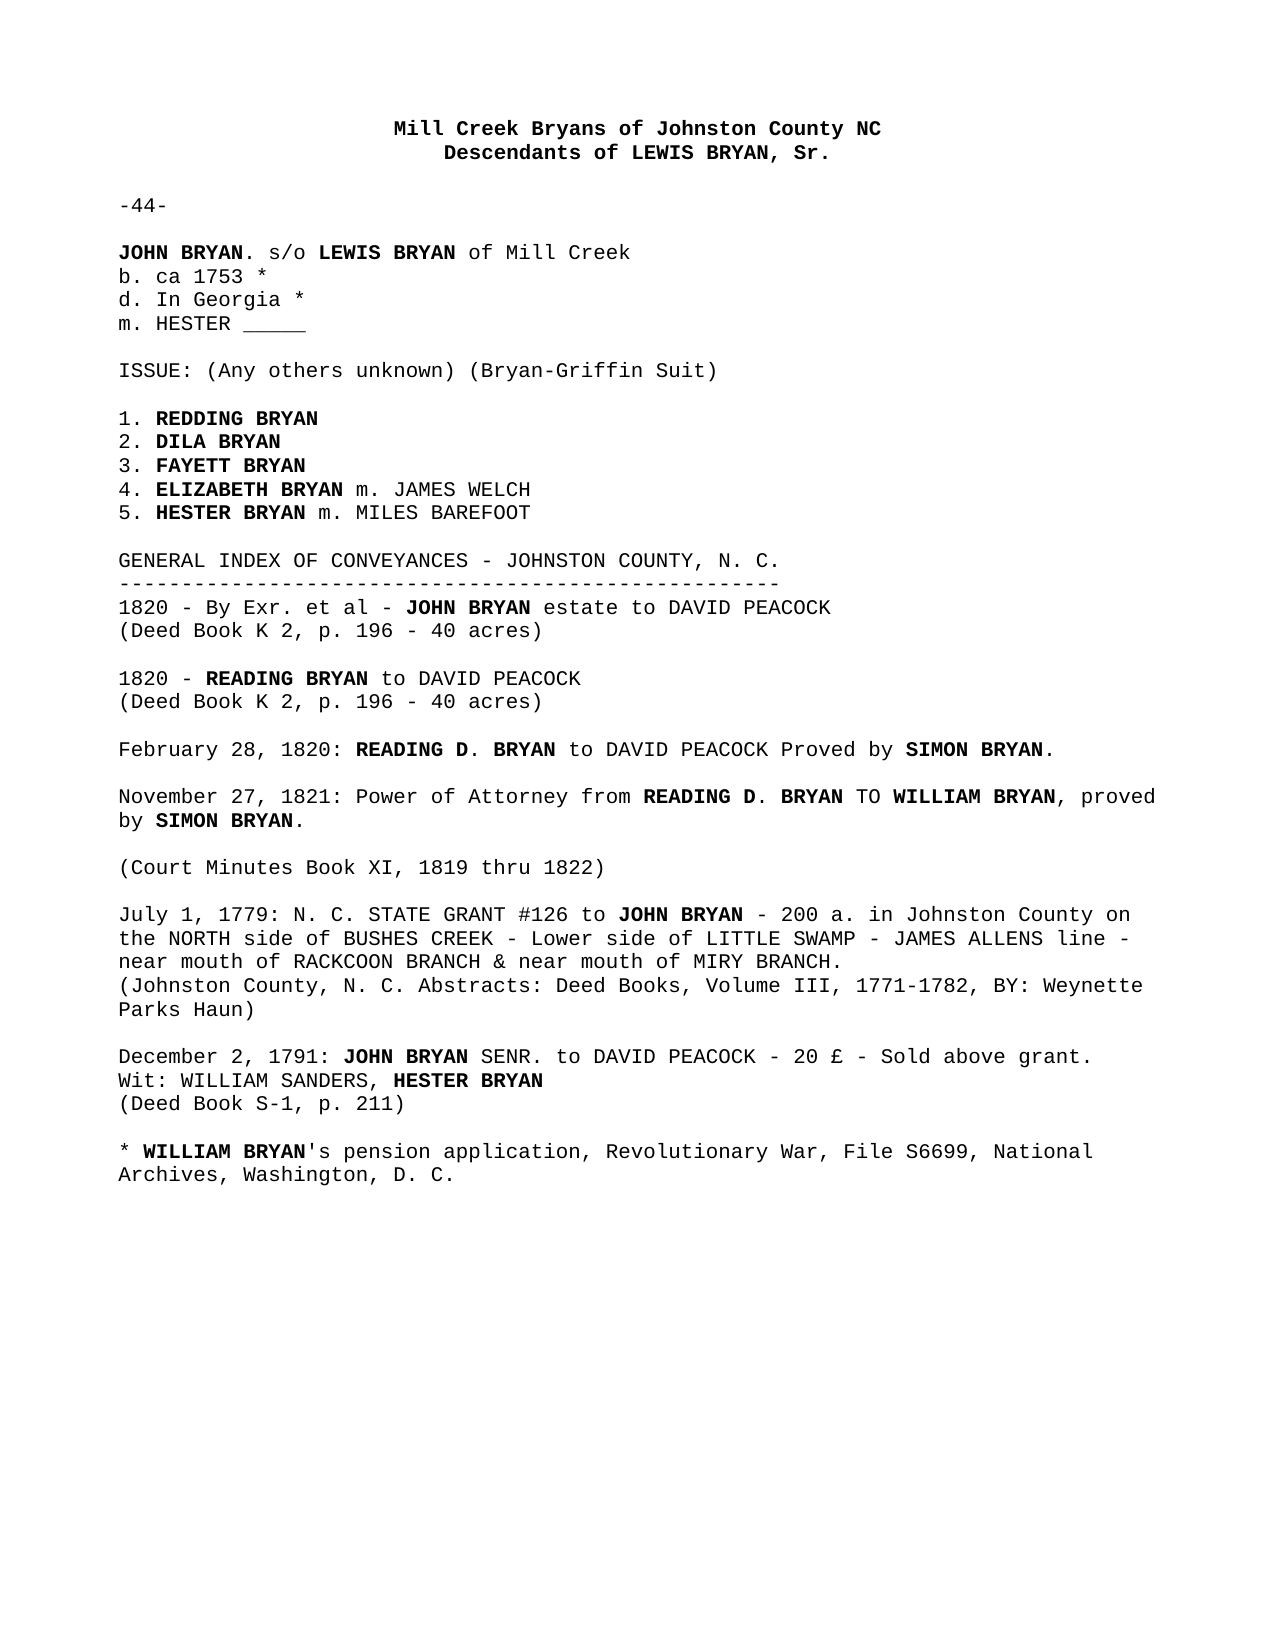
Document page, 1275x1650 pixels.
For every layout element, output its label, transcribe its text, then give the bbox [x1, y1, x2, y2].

text ----------------------------------------------------- [118, 573, 1157, 597]
text ISSUE: (Any others unknown) (Bryan-Griffin Suit) [118, 360, 1157, 384]
text July 1, 1779: N. C. STATE GRANT #126 to JOHN BRYAN - 200 a. in Johnston County on the NORTH side of BUSHES CREEK - Lower side of LITTLE SWAMP - JAMES ALLENS line - near mouth of RACKCOON BRANCH & near mouth of MIRY BRANCH. [118, 904, 1157, 975]
text Wit: WILLIAM SANDERS, HESTER BRYAN [118, 1070, 1157, 1093]
text November 27, 1821: Power of Attorney from READING D. BRYAN TO WILLIAM BRYAN, proved by SIMON BRYAN. [118, 786, 1157, 833]
text d. In Georgia * [118, 289, 1157, 313]
text 1. REDDING BRYAN [118, 408, 1157, 431]
text (Deed Book K 2, p. 196 - 40 acres) [118, 691, 1157, 715]
text * William BRYAN's pension application, Revolutionary War, File S6699, National Archives, Washington, D. C. [118, 1141, 1157, 1188]
text m. HESTER _____ [118, 313, 1157, 337]
text 1820 - By Exr. et al - JOHN BRYAN estate to DAVID PEACOCK [118, 597, 1157, 621]
text 3. FAYETT BRYAN [118, 455, 1157, 479]
text (Deed Book S-1, p. 211) [118, 1093, 1157, 1117]
text (Johnston County, N. C. Abstracts: Deed Books, Volume III, 1771-1782, BY: Weynette Parks Haun) [118, 975, 1157, 1022]
text 1820 - READING BRYAN to DAVID PEACOCK [118, 668, 1157, 691]
text 5. HESTER BRYAN m. MILES BAREFOOT [118, 502, 1157, 526]
text 4. ELIZABETH BRYAN m. JAMES WELCH [118, 479, 1157, 502]
text GENERAL INDEX OF CONVEYANCES - JOHNSTON COUNTY, N. C. [118, 549, 1157, 573]
text -44- [118, 195, 1157, 218]
text (Court Minutes Book XI, 1819 thru 1822) [118, 857, 1157, 881]
text (Deed Book K 2, p. 196 - 40 acres) [118, 621, 1157, 644]
text b. ca 1753 * [118, 266, 1157, 289]
text February 28, 1820: READING D. BRYAN to DAVID PEACOCK Proved by SIMON BRYAN. [118, 739, 1157, 762]
text December 2, 1791: JOHN BRYAN SENR. to DAVID PEACOCK - 20 £ - Sold above grant. [118, 1046, 1157, 1070]
text JOHN BRYAN. s/o Lewis BRYAN of Mill Creek [118, 242, 1157, 266]
text 2. DILA BRYAN [118, 431, 1157, 455]
